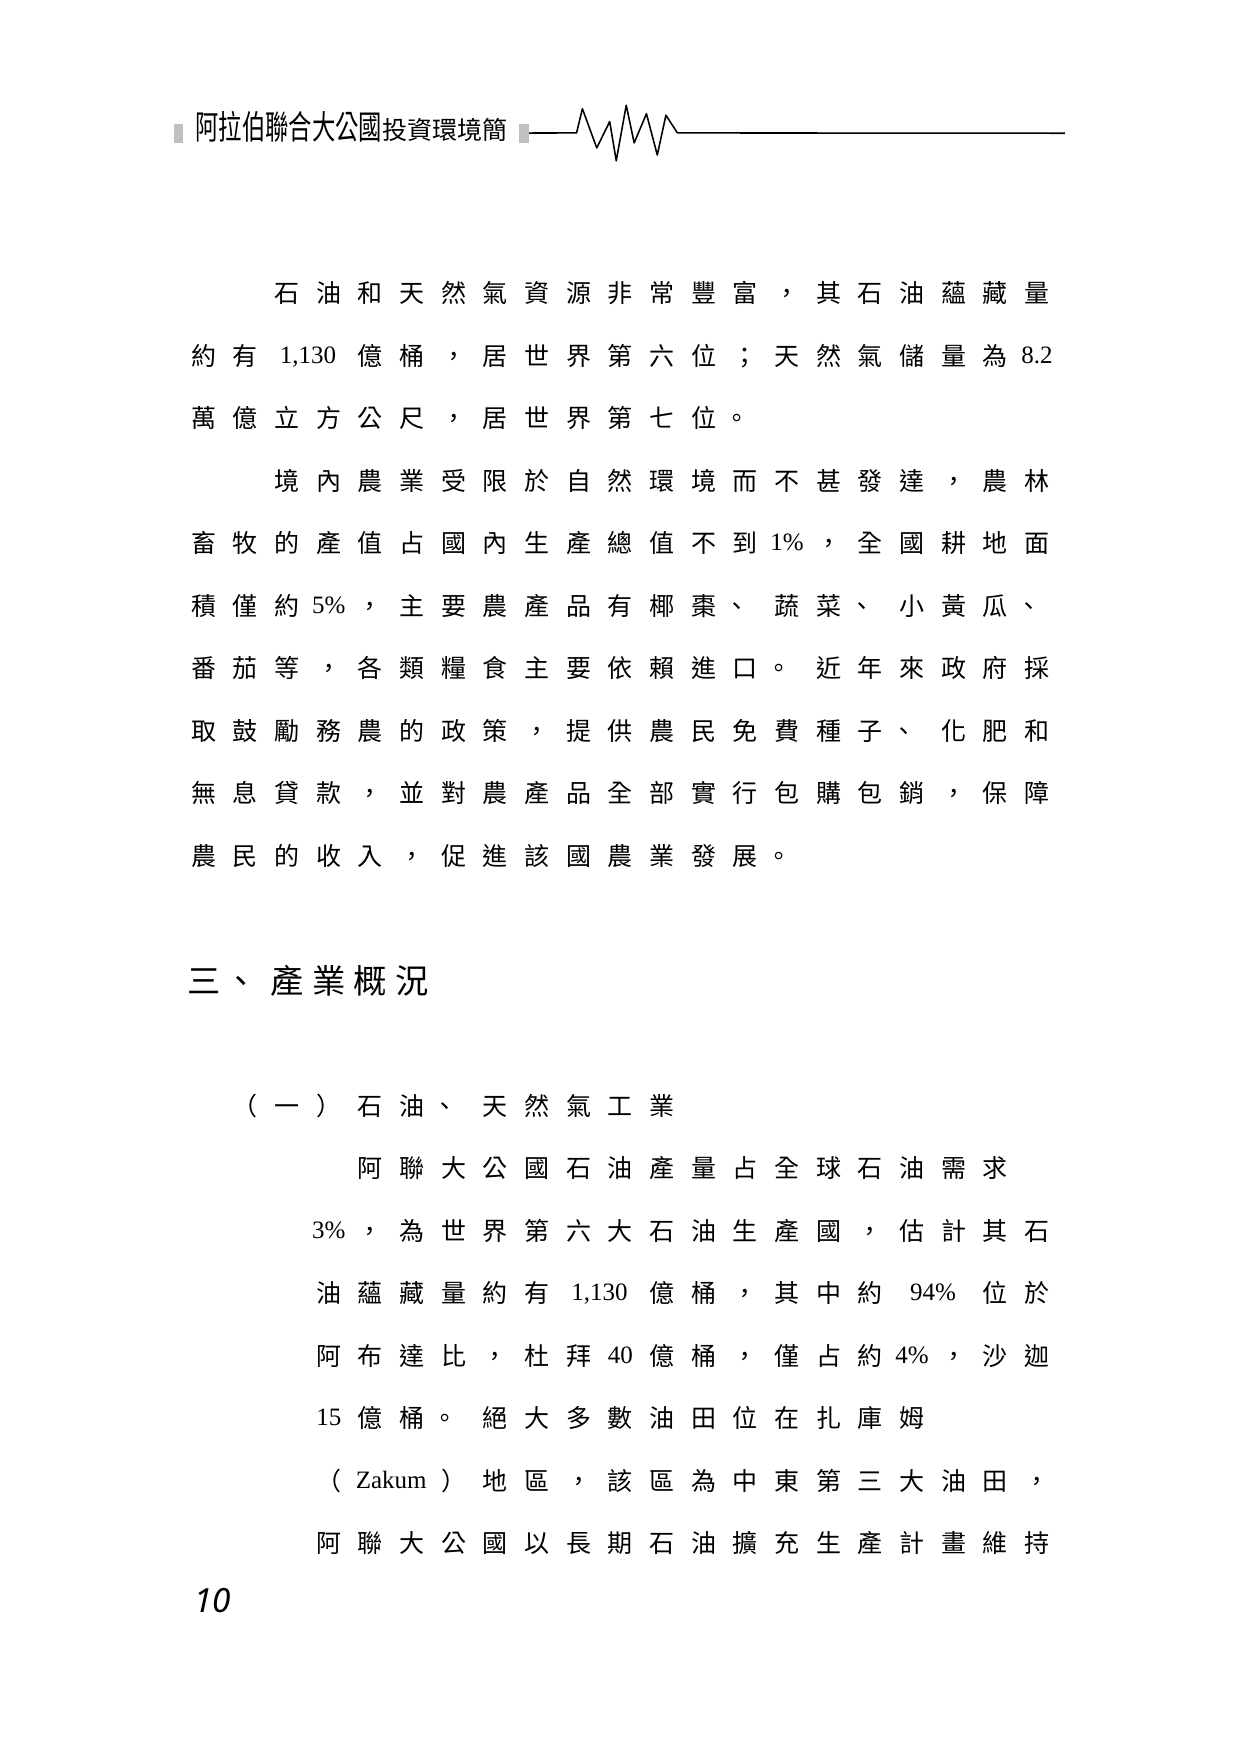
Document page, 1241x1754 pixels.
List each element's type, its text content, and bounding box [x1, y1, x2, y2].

text 境內農業受限於自然環境而不甚發達，農林畜牧的產值占國內生產總值不到1%，全國耕地面積僅約5%，主要農產品有椰棗、蔬菜、小黃瓜、番茄等，各類糧食主要依賴進口。近年來政府採取鼓勵務農的政策，提供農民免費種子、化肥和無息貸款，並對農產品全部實行包購包銷，保障農民的收入，促進該國農業發展。 [183, 438, 1058, 875]
text 石油和天然氣資源非常豐富，其石油蘊藏量約有1,130億桶，居世界第六位；天然氣儲量為8.2萬億立方公尺，居世界第七位。 [183, 250, 1058, 438]
text （一）石油、天然氣工業 [207, 1063, 1058, 1125]
text 三、產業概況 [183, 938, 1058, 1000]
text 阿聯大公國石油產量占全球石油需求3%，為世界第六大石油生產國，估計其石油蘊藏量約有1,130億桶，其中約94%位於阿布達比，杜拜40億桶，僅占約4%，沙迦15億桶。絕大多數油田位在扎庫姆（Zakum）地區，該區為中東第三大油田，阿聯大公國以長期石油擴充生產計畫維持 [281, 1125, 1058, 1563]
